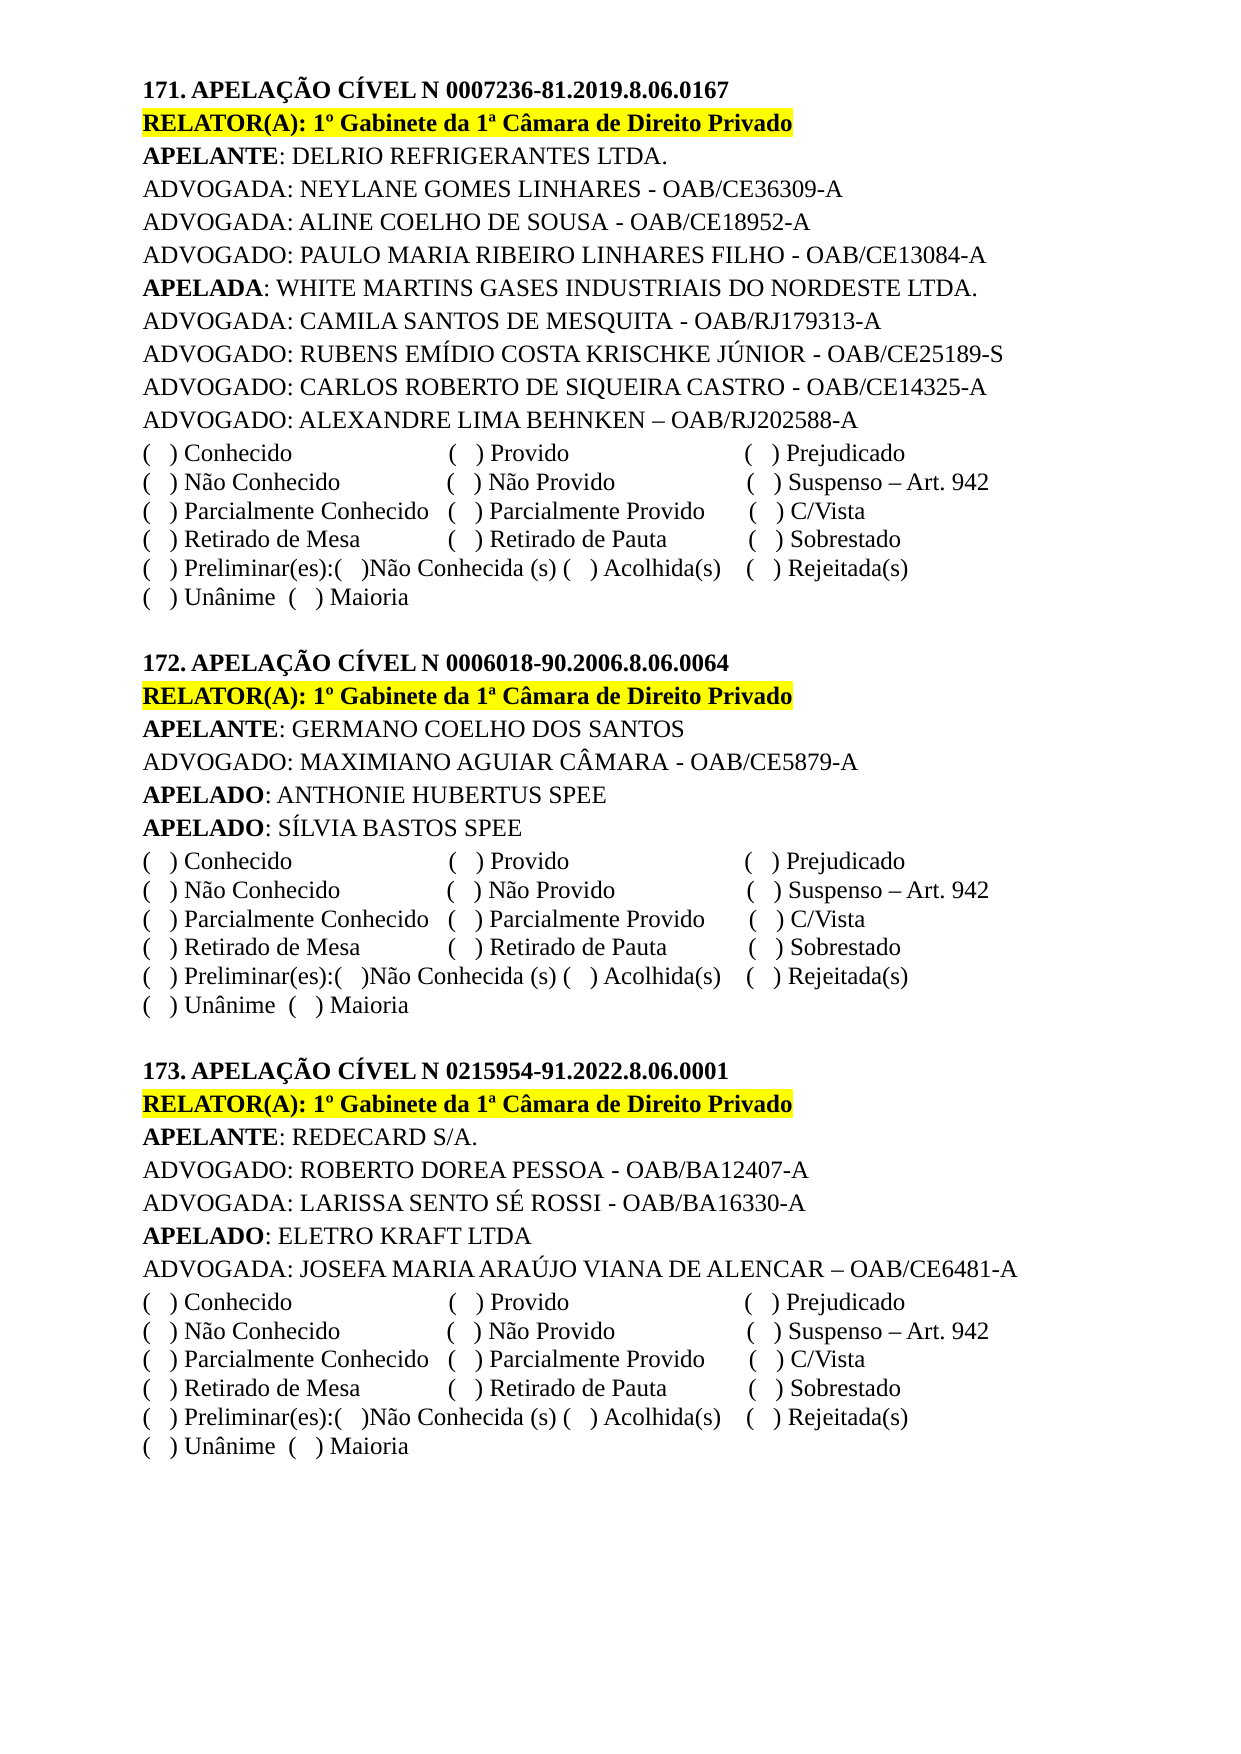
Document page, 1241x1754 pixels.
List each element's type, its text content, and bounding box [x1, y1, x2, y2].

text ( ) Preliminar(es):( )Não Conhecida (s) ( ) Acolhida(s) ( ) Rejeitada(s) [142, 553, 1158, 582]
text ( ) Retirado de Mesa ( ) Retirado de Pauta ( ) Sobrestado [142, 524, 1158, 553]
text ( ) Unânime ( ) Maioria 173. APELAÇÃO CÍVEL N 0215954-91.2022.8.06.0001 RELATOR(A): 1º Gabinete da 1ª Câmara de Direito Privado APELANTE: REDECARD S/A. ADVOGADO: ROBERTO DOREA PESSOA - OAB/BA12407-A ADVOGADA: LARISSA SENTO SÉ ROSSI - OAB/BA16330-A APELADO: ELETRO KRAFT LTDA ADVOGADA: JOSEFA MARIA ARAÚJO VIANA DE ALENCAR – OAB/CE6481-A [142, 990, 1141, 1283]
text ( ) Preliminar(es):( )Não Conhecida (s) ( ) Acolhida(s) ( ) Rejeitada(s) [142, 1402, 1158, 1431]
text ( ) Não Conhecido ( ) Não Provido ( ) Suspenso – Art. 942 [142, 1316, 1158, 1344]
text ( ) Retirado de Mesa ( ) Retirado de Pauta ( ) Sobrestado [142, 1373, 1158, 1402]
text 171. APELAÇÃO CÍVEL N 0007236-81.2019.8.06.0167 RELATOR(A): 1º Gabinete da 1ª Câmara de Direito Privado APELANTE: DELRIO REFRIGERANTES LTDA. ADVOGADA: NEYLANE GOMES LINHARES - OAB/CE36309-A ADVOGADA: ALINE COELHO DE SOUSA - OAB/CE18952-A ADVOGADO: PAULO MARIA RIBEIRO LINHARES FILHO - OAB/CE13084-A APELADA: WHITE MARTINS GASES INDUSTRIAIS DO NORDESTE LTDA. ADVOGADA: CAMILA SANTOS DE MESQUITA - OAB/RJ179313-A ADVOGADO: RUBENS EMÍDIO COSTA KRISCHKE JÚNIOR - OAB/CE25189-S ADVOGADO: CARLOS ROBERTO DE SIQUEIRA CASTRO - OAB/CE14325-A ADVOGADO: ALEXANDRE LIMA BEHNKEN – OAB/RJ202588-A [142, 75, 1141, 434]
text ( ) Conhecido ( ) Provido ( ) Prejudicado [142, 1287, 1141, 1316]
text ( ) Conhecido ( ) Provido ( ) Prejudicado [142, 846, 1141, 875]
text ( ) Parcialmente Conhecido ( ) Parcialmente Provido ( ) C/Vista [142, 496, 1158, 524]
text ( ) Unânime ( ) Maioria 172. APELAÇÃO CÍVEL N 0006018-90.2006.8.06.0064 RELATOR(A): 1º Gabinete da 1ª Câmara de Direito Privado APELANTE: GERMANO COELHO DOS SANTOS ADVOGADO: MAXIMIANO AGUIAR CÂMARA - OAB/CE5879-A APELADO: ANTHONIE HUBERTUS SPEE APELADO: SÍLVIA BASTOS SPEE [142, 582, 1141, 842]
text ( ) Conhecido ( ) Provido ( ) Prejudicado [142, 438, 1141, 467]
text ( ) Parcialmente Conhecido ( ) Parcialmente Provido ( ) C/Vista [142, 904, 1158, 932]
text ( ) Não Conhecido ( ) Não Provido ( ) Suspenso – Art. 942 [142, 875, 1158, 904]
text ( ) Unânime ( ) Maioria [142, 1431, 1141, 1526]
text ( ) Preliminar(es):( )Não Conhecida (s) ( ) Acolhida(s) ( ) Rejeitada(s) [142, 961, 1158, 990]
text ( ) Parcialmente Conhecido ( ) Parcialmente Provido ( ) C/Vista [142, 1344, 1158, 1373]
text ( ) Não Conhecido ( ) Não Provido ( ) Suspenso – Art. 942 [142, 467, 1158, 496]
text ( ) Retirado de Mesa ( ) Retirado de Pauta ( ) Sobrestado [142, 932, 1158, 961]
